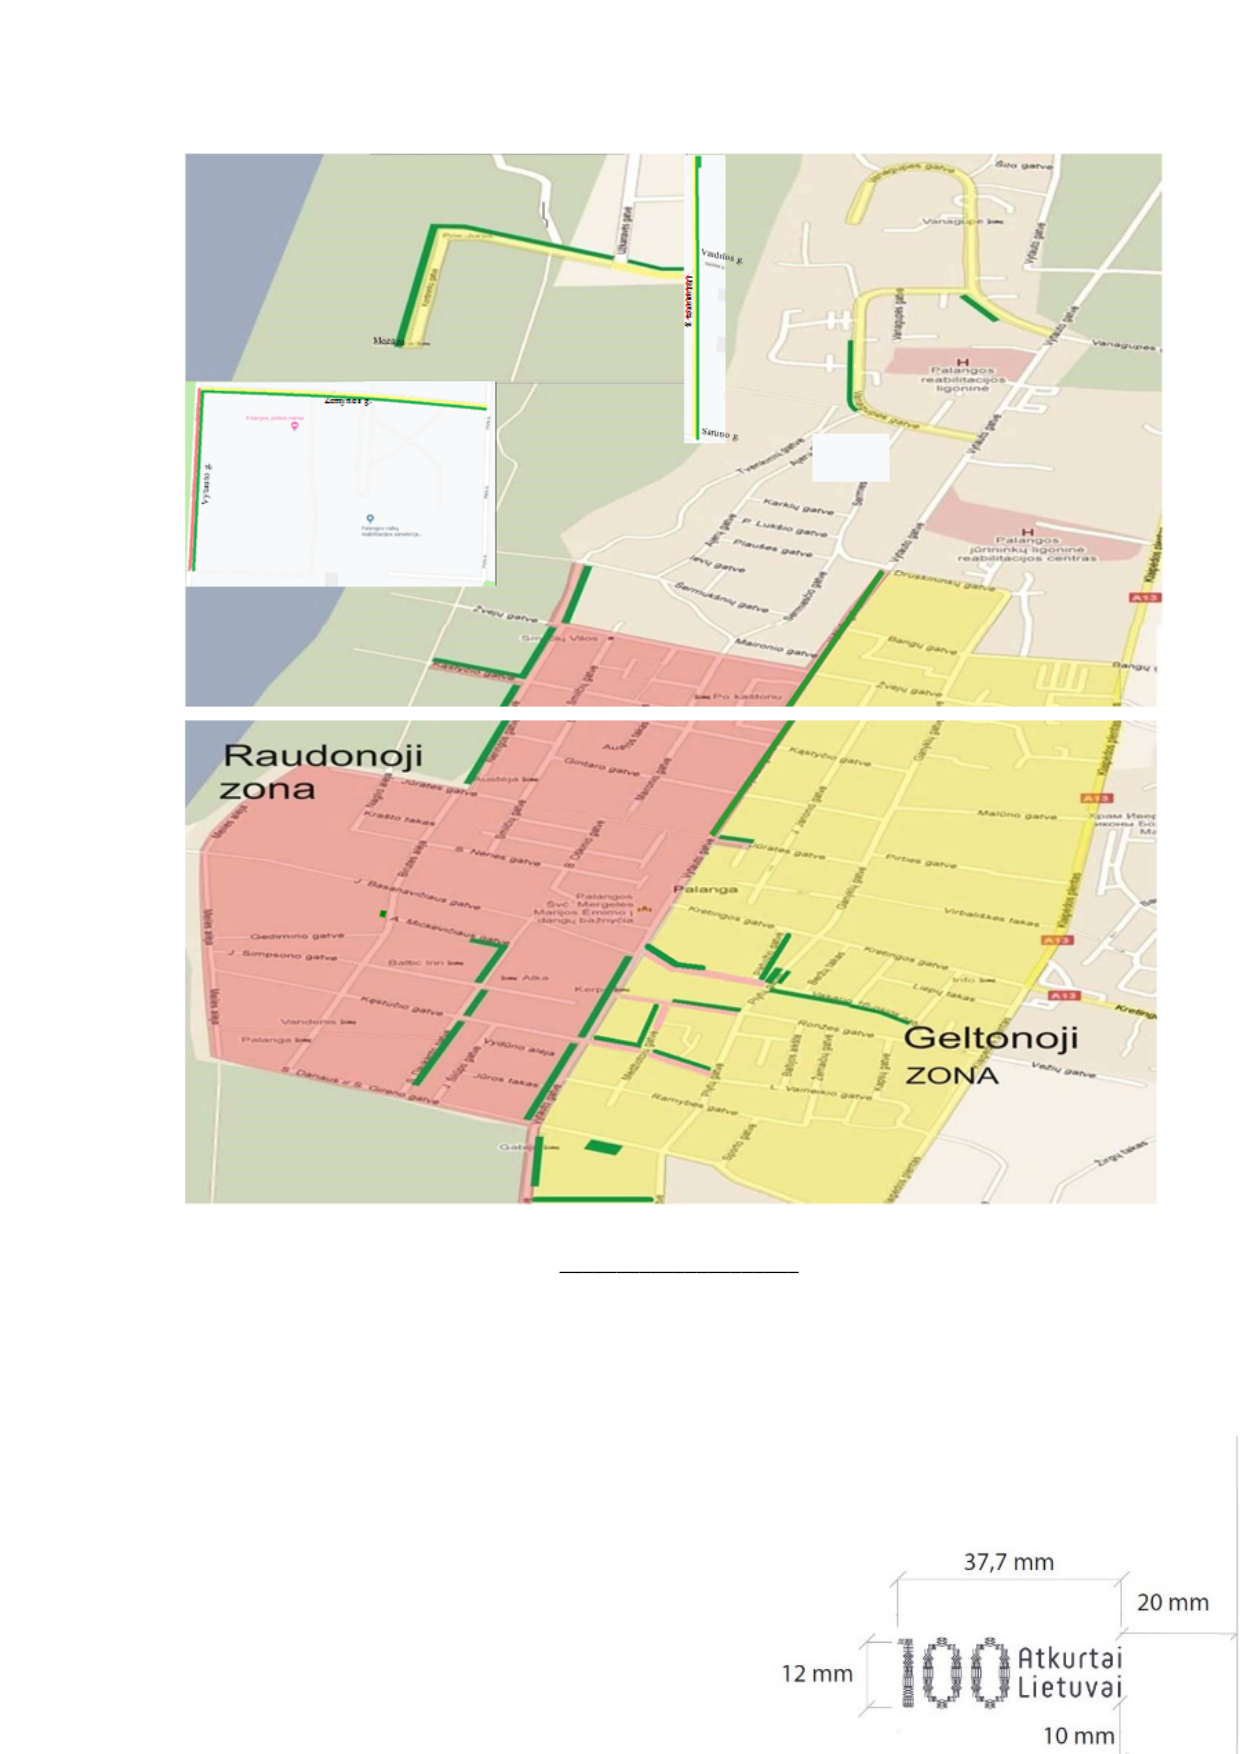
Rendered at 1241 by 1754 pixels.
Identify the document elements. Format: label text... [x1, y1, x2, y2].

text _____________________ [177, 1248, 1181, 1276]
